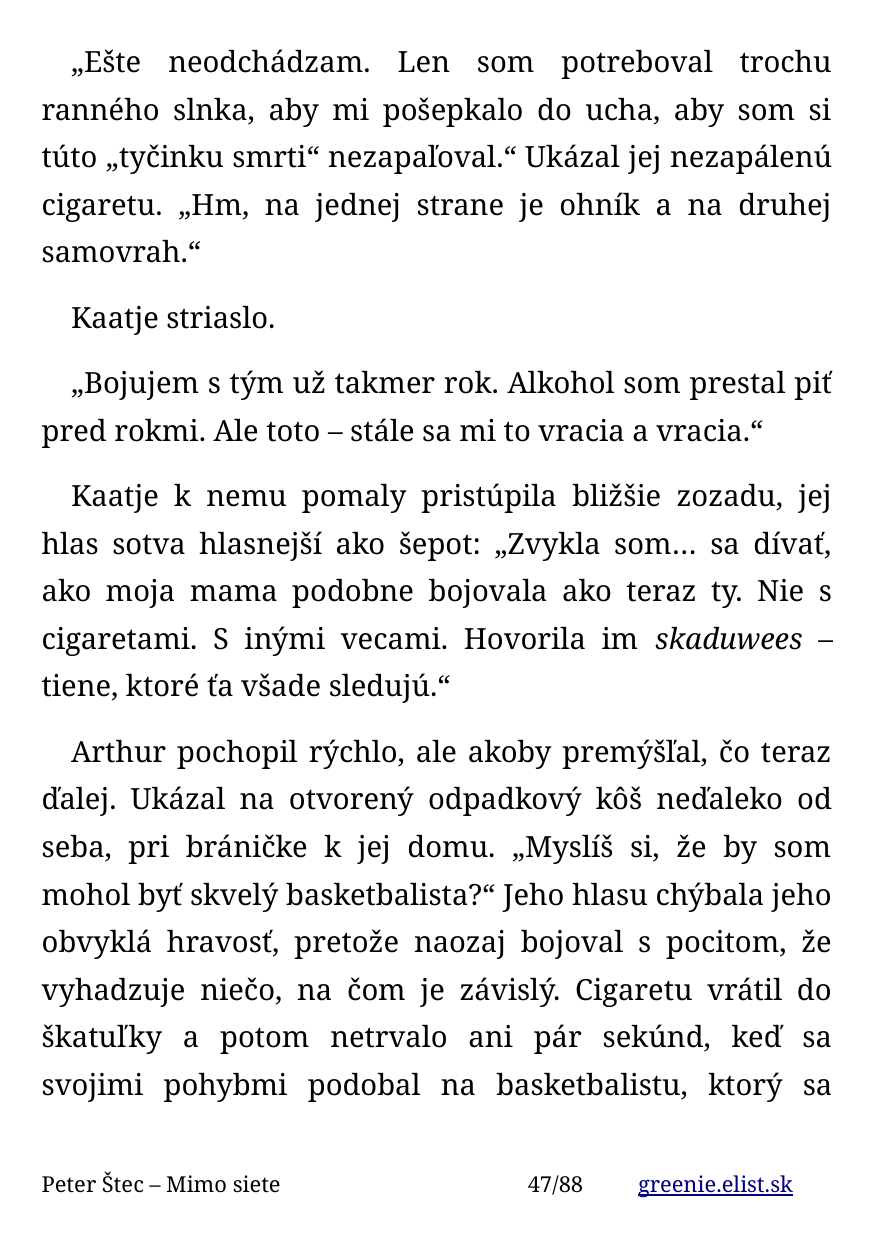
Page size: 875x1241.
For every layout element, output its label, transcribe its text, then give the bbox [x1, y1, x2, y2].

text Kaatje striaslo. [41, 297, 833, 337]
text Arthur pochopil rýchlo, ale akoby premýšľal, čo teraz ďalej. Ukázal na otvorený odpadkový kôš neďaleko od seba, pri bráničke k jej domu. „Myslíš si, že by som mohol byť skvelý basketbalista?“ Jeho hlasu chýbala jeho obvyklá hravosť, pretože naozaj bojoval s pocitom, že vyhadzuje niečo, na čom je závislý. Cigaretu vrátil do škatuľky a potom netrvalo ani pár sekúnd, keď sa svojimi pohybmi podobal na basketbalistu, ktorý sa [41, 731, 833, 1104]
text „Ešte neodchádzam. Len som potreboval trochu ranného slnka, aby mi pošepkalo do ucha, aby som si túto „tyčinku smrti“ nezapaľoval.“ Ukázal jej nezapálenú cigaretu. „Hm, na jednej strane je ohník a na druhej samovrah.“ [41, 41, 833, 271]
text „Bojujem s tým už takmer rok. Alkohol som prestal piť pred rokmi. Ale toto – stále sa mi to vracia a vracia.“ [41, 362, 833, 450]
text Kaatje k nemu pomaly pristúpila bližšie zozadu, jej hlas sotva hlasnejší ako šepot: „Zvykla som… sa dívať, ako moja mama podobne bojovala ako teraz ty. Nie s cigaretami. S inými vecami. Hovorila im skaduwees – tiene, ktoré ťa všade sledujú.“ [41, 475, 833, 705]
